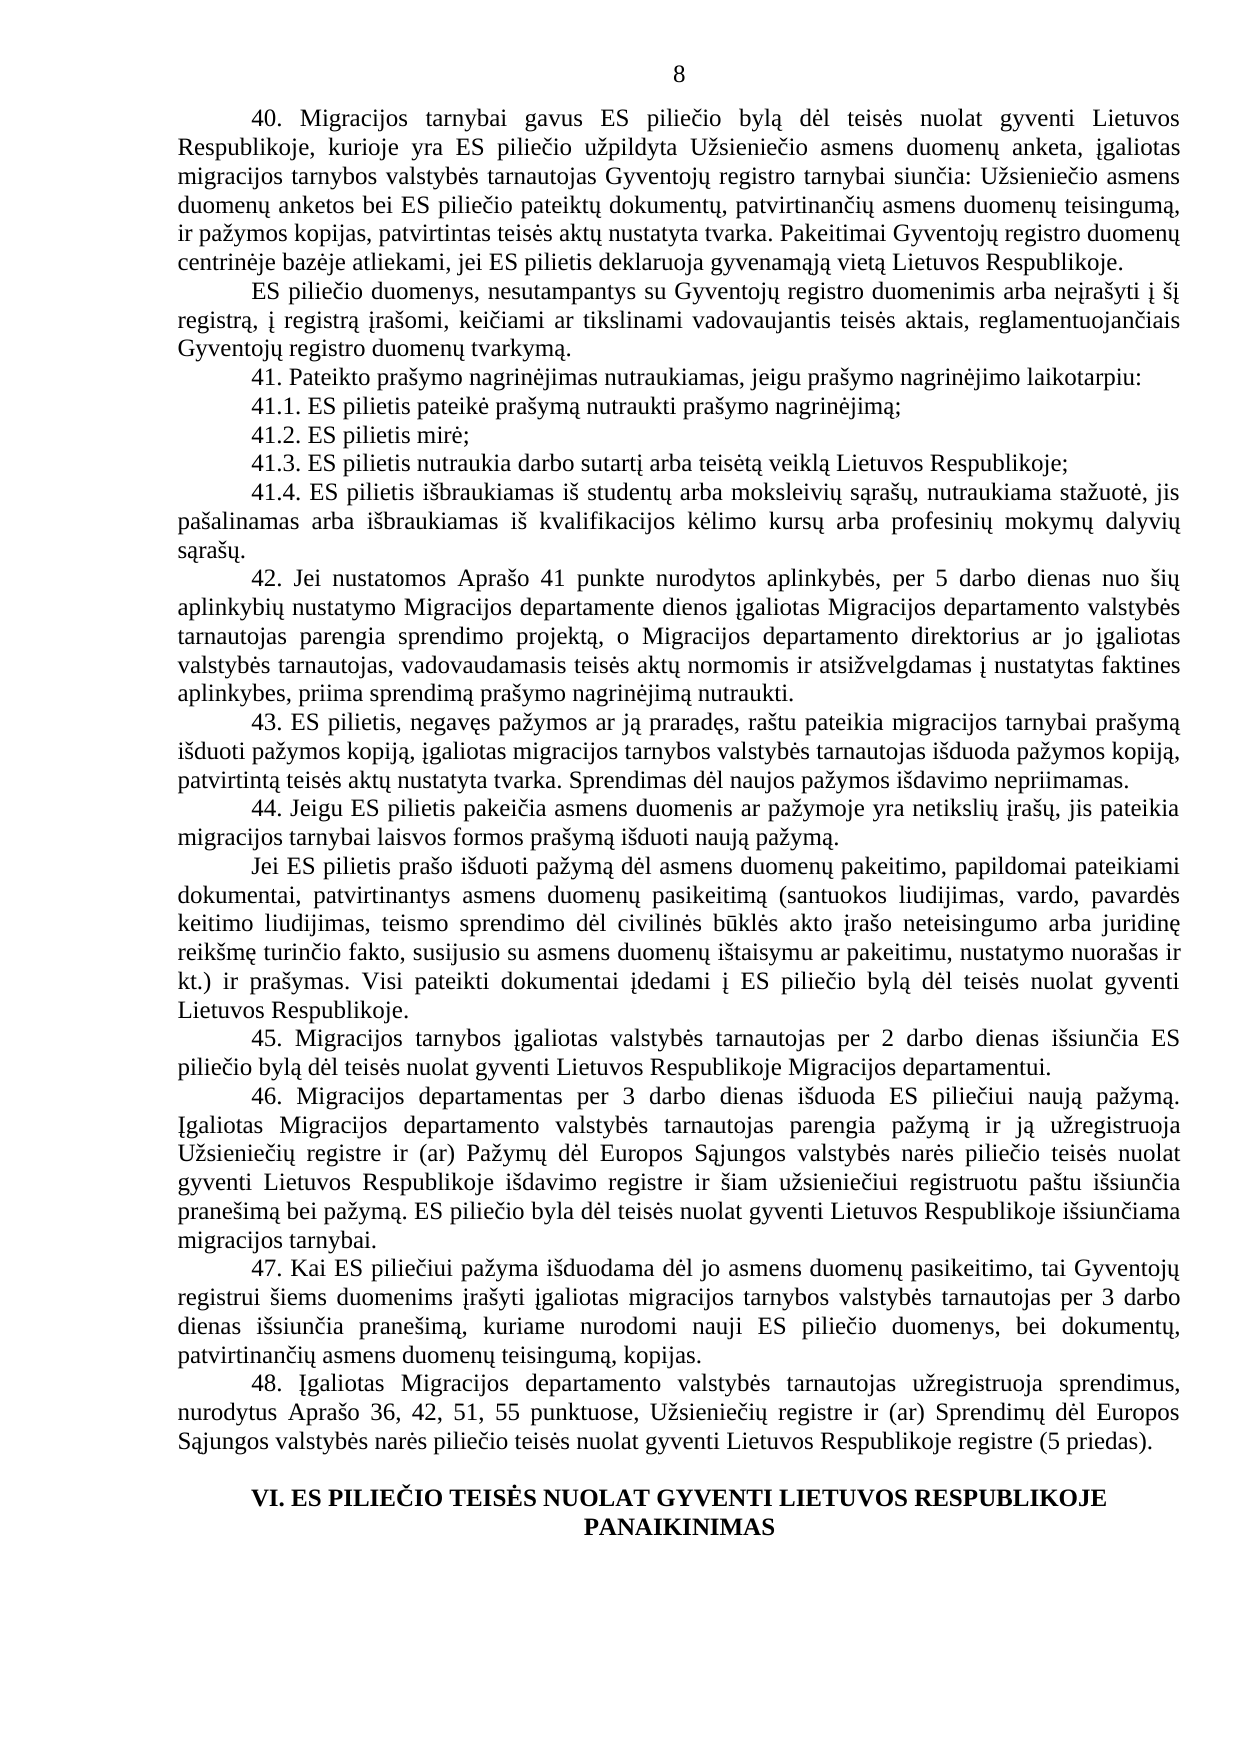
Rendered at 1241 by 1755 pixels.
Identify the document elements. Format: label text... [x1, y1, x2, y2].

text 48. Įgaliotas Migracijos departamento valstybės tarnautojas užregistruoja sprendimus, nurodytus Aprašo 36, 42, 51, 55 punktuose, Užsieniečių registre ir (ar) Sprendimų dėl Europos Sąjungos valstybės narės piliečio teisės nuolat gyventi Lietuvos Respublikoje registre (5 priedas). [177, 1368, 1181, 1455]
text 46. Migracijos departamentas per 3 darbo dienas išduoda ES piliečiui naują pažymą. Įgaliotas Migracijos departamento valstybės tarnautojas parengia pažymą ir ją užregistruoja Užsieniečių registre ir (ar) Pažymų dėl Europos Sąjungos valstybės narės piliečio teisės nuolat gyventi Lietuvos Respublikoje išdavimo registre ir šiam užsieniečiui registruotu paštu išsiunčia pranešimą bei pažymą. ES piliečio byla dėl teisės nuolat gyventi Lietuvos Respublikoje išsiunčiama migracijos tarnybai. [177, 1081, 1181, 1253]
text ES piliečio duomenys, nesutampantys su Gyventojų registro duomenimis arba neįrašyti į šį registrą, į registrą įrašomi, keičiami ar tikslinami vadovaujantis teisės aktais, reglamentuojančiais Gyventojų registro duomenų tvarkymą. [177, 276, 1181, 362]
text 44. Jeigu ES pilietis pakeičia asmens duomenis ar pažymoje yra netikslių įrašų, jis pateikia migracijos tarnybai laisvos formos prašymą išduoti naują pažymą. [177, 793, 1181, 851]
text 42. Jei nustatomos Aprašo 41 punkte nurodytos aplinkybės, per 5 darbo dienas nuo šių aplinkybių nustatymo Migracijos departamente dienos įgaliotas Migracijos departamento valstybės tarnautojas parengia sprendimo projektą, o Migracijos departamento direktorius ar jo įgaliotas valstybės tarnautojas, vadovaudamasis teisės aktų normomis ir atsižvelgdamas į nustatytas faktines aplinkybes, priima sprendimą prašymo nagrinėjimą nutraukti. [177, 563, 1181, 707]
text VI. ES PILIEČIO TEISĖS NUOLAT GYVENTI LIETUVOS RESPUBLIKOJE PANAIKINIMAS [177, 1483, 1181, 1541]
text 41.1. ES pilietis pateikė prašymą nutraukti prašymo nagrinėjimą; [177, 391, 1181, 420]
text 40. Migracijos tarnybai gavus ES piliečio bylą dėl teisės nuolat gyventi Lietuvos Respublikoje, kurioje yra ES piliečio užpildyta Užsieniečio asmens duomenų anketa, įgaliotas migracijos tarnybos valstybės tarnautojas Gyventojų registro tarnybai siunčia: Užsieniečio asmens duomenų anketos bei ES piliečio pateiktų dokumentų, patvirtinančių asmens duomenų teisingumą, ir pažymos kopijas, patvirtintas teisės aktų nustatyta tvarka. Pakeitimai Gyventojų registro duomenų centrinėje bazėje atliekami, jei ES pilietis deklaruoja gyvenamąją vietą Lietuvos Respublikoje. [177, 103, 1181, 276]
text 41.4. ES pilietis išbraukiamas iš studentų arba moksleivių sąrašų, nutraukiama stažuotė, jis pašalinamas arba išbraukiamas iš kvalifikacijos kėlimo kursų arba profesinių mokymų dalyvių sąrašų. [177, 477, 1181, 563]
text Jei ES pilietis prašo išduoti pažymą dėl asmens duomenų pakeitimo, papildomai pateikiami dokumentai, patvirtinantys asmens duomenų pasikeitimą (santuokos liudijimas, vardo, pavardės keitimo liudijimas, teismo sprendimo dėl civilinės būklės akto įrašo neteisingumo arba juridinę reikšmę turinčio fakto, susijusio su asmens duomenų ištaisymu ar pakeitimu, nustatymo nuorašas ir kt.) ir prašymas. Visi pateikti dokumentai įdedami į ES piliečio bylą dėl teisės nuolat gyventi Lietuvos Respublikoje. [177, 851, 1181, 1023]
text 45. Migracijos tarnybos įgaliotas valstybės tarnautojas per 2 darbo dienas išsiunčia ES piliečio bylą dėl teisės nuolat gyventi Lietuvos Respublikoje Migracijos departamentui. [177, 1023, 1181, 1081]
text 41. Pateikto prašymo nagrinėjimas nutraukiamas, jeigu prašymo nagrinėjimo laikotarpiu: [177, 362, 1181, 391]
text 43. ES pilietis, negavęs pažymos ar ją praradęs, raštu pateikia migracijos tarnybai prašymą išduoti pažymos kopiją, įgaliotas migracijos tarnybos valstybės tarnautojas išduoda pažymos kopiją, patvirtintą teisės aktų nustatyta tvarka. Sprendimas dėl naujos pažymos išdavimo nepriimamas. [177, 707, 1181, 793]
text 41.3. ES pilietis nutraukia darbo sutartį arba teisėtą veiklą Lietuvos Respublikoje; [177, 448, 1181, 477]
text 47. Kai ES piliečiui pažyma išduodama dėl jo asmens duomenų pasikeitimo, tai Gyventojų registrui šiems duomenims įrašyti įgaliotas migracijos tarnybos valstybės tarnautojas per 3 darbo dienas išsiunčia pranešimą, kuriame nurodomi nauji ES piliečio duomenys, bei dokumentų, patvirtinančių asmens duomenų teisingumą, kopijas. [177, 1253, 1181, 1368]
text 41.2. ES pilietis mirė; [177, 420, 1181, 448]
